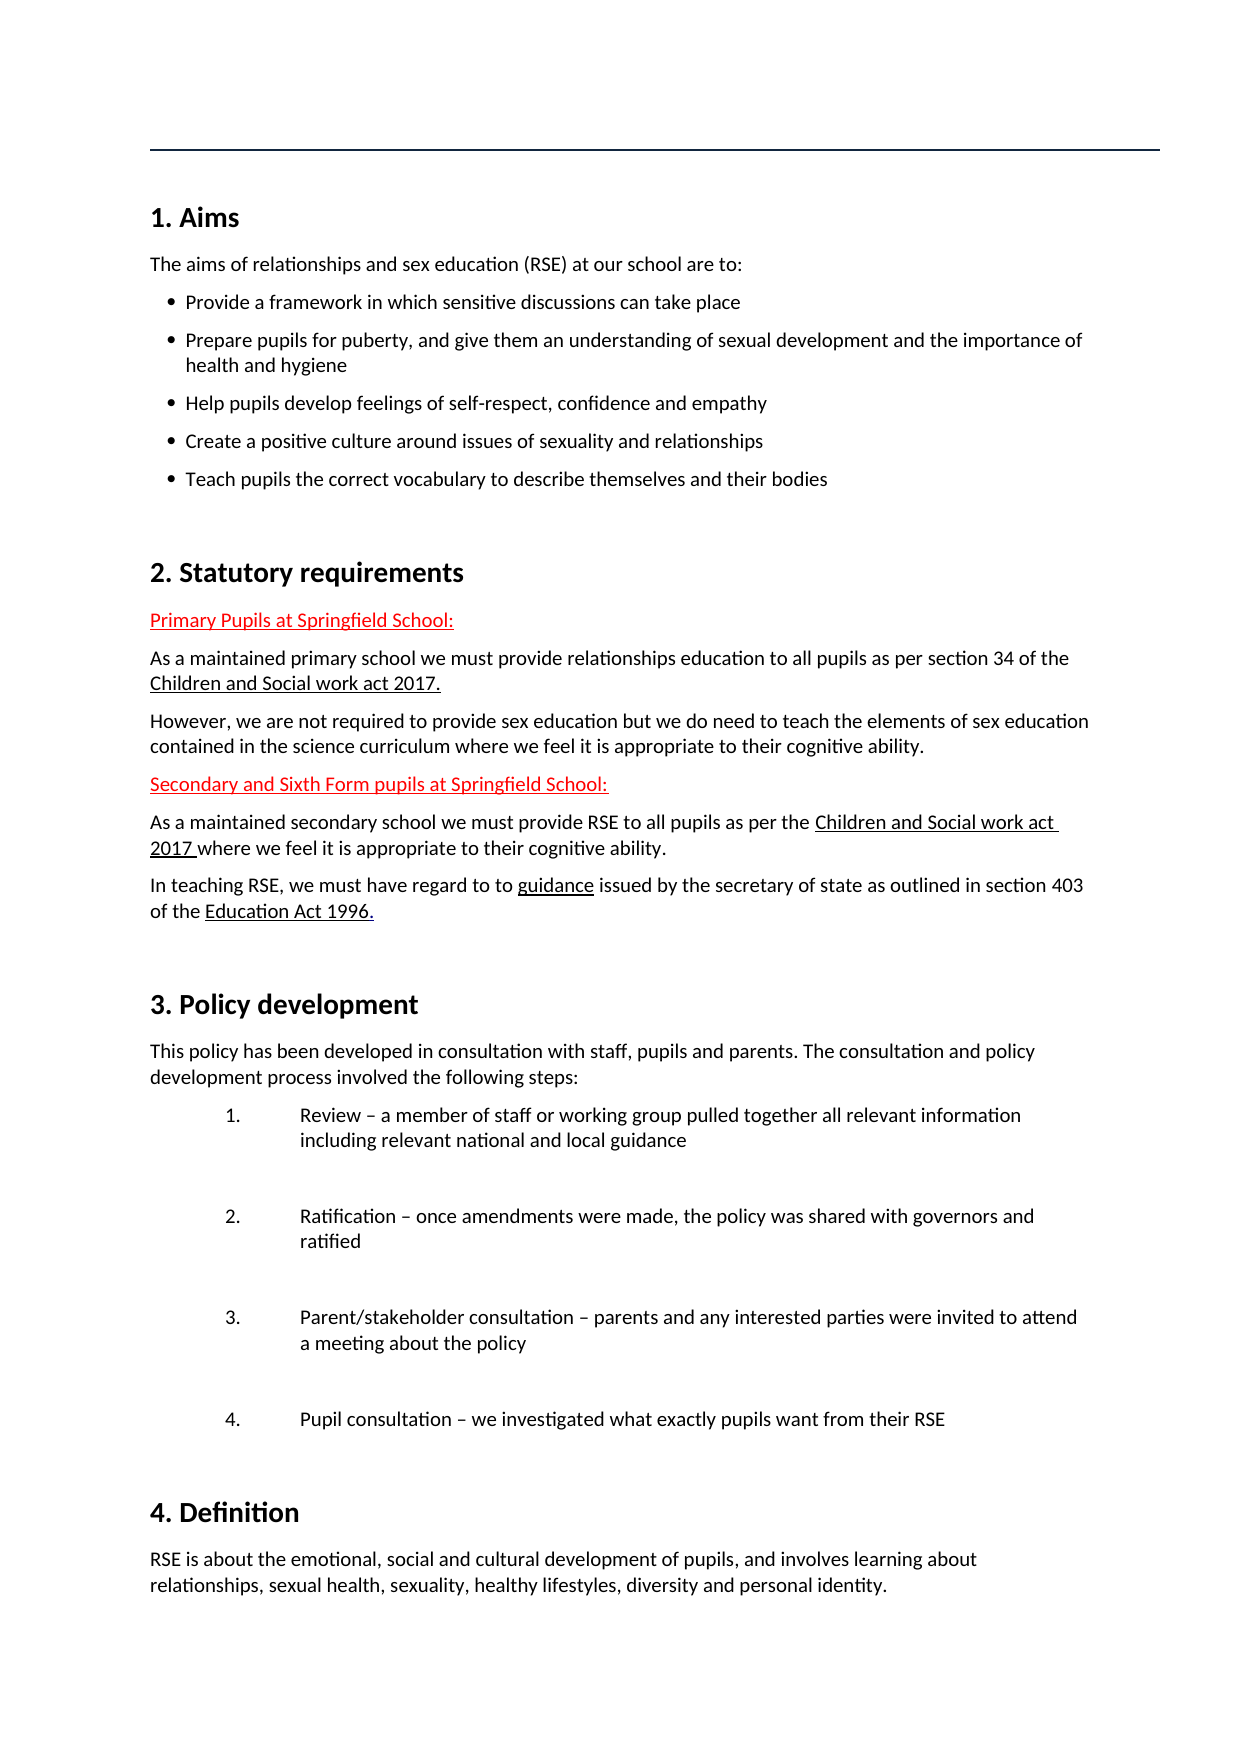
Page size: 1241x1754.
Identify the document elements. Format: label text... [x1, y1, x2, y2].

subtitle 4. Definition [150, 1494, 1090, 1530]
list Teach pupils the correct vocabulary to describe themselves and their bodies [168, 466, 1090, 492]
list Ratification – once amendments were made, the policy was shared with governors and ratified [225, 1203, 1090, 1254]
list Parent/stakeholder consultation – parents and any interested parties were invited to attend a meeting about the policy [225, 1304, 1090, 1355]
list Review – a member of staff or working group pulled together all relevant information including relevant national and local guidance [225, 1102, 1090, 1153]
subtitle 2. Statutory requirements [150, 554, 1090, 590]
list Pupil consultation – we investigated what exactly pupils want from their RSE [225, 1406, 1090, 1431]
list Prepare pupils for puberty, and give them an understanding of sexual development and the importance of health and hygiene [168, 327, 1090, 378]
text Secondary and Sixth Form pupils at Springfield School: [150, 771, 1090, 797]
text Primary Pupils at Springfield School: [150, 607, 1090, 632]
text As a maintained primary school we must provide relationships education to all pupils as per section 34 of the Children and Social work act 2017. [150, 645, 1090, 696]
text However, we are not required to provide sex education but we do need to teach the elements of sex education contained in the science curriculum where we feel it is appropriate to their cognitive ability. [150, 708, 1090, 759]
text The aims of relationships and sex education (RSE) at our school are to: [150, 251, 1090, 277]
text As a maintained secondary school we must provide RSE to all pupils as per the Children and Social work act 2017 where we feel it is appropriate to their cognitive ability. [150, 809, 1090, 860]
list Create a positive culture around issues of sexuality and relationships [168, 428, 1090, 454]
list Help pupils develop feelings of self-respect, confidence and empathy [168, 390, 1090, 416]
text This policy has been developed in consultation with staff, pupils and parents. The consultation and policy development process involved the following steps: [150, 1039, 1090, 1089]
subtitle 3. Policy development [150, 986, 1090, 1022]
text In teaching RSE, we must have regard to to guidance issued by the secretary of state as outlined in section 403 of the Education Act 1996. [150, 873, 1090, 923]
text RSE is about the emotional, social and cultural development of pupils, and involves learning about relationships, sexual health, sexuality, healthy lifestyles, diversity and personal identity. [150, 1546, 1090, 1597]
subtitle 1. Aims [150, 199, 1090, 234]
list Provide a framework in which sensitive discussions can take place [168, 289, 1090, 314]
